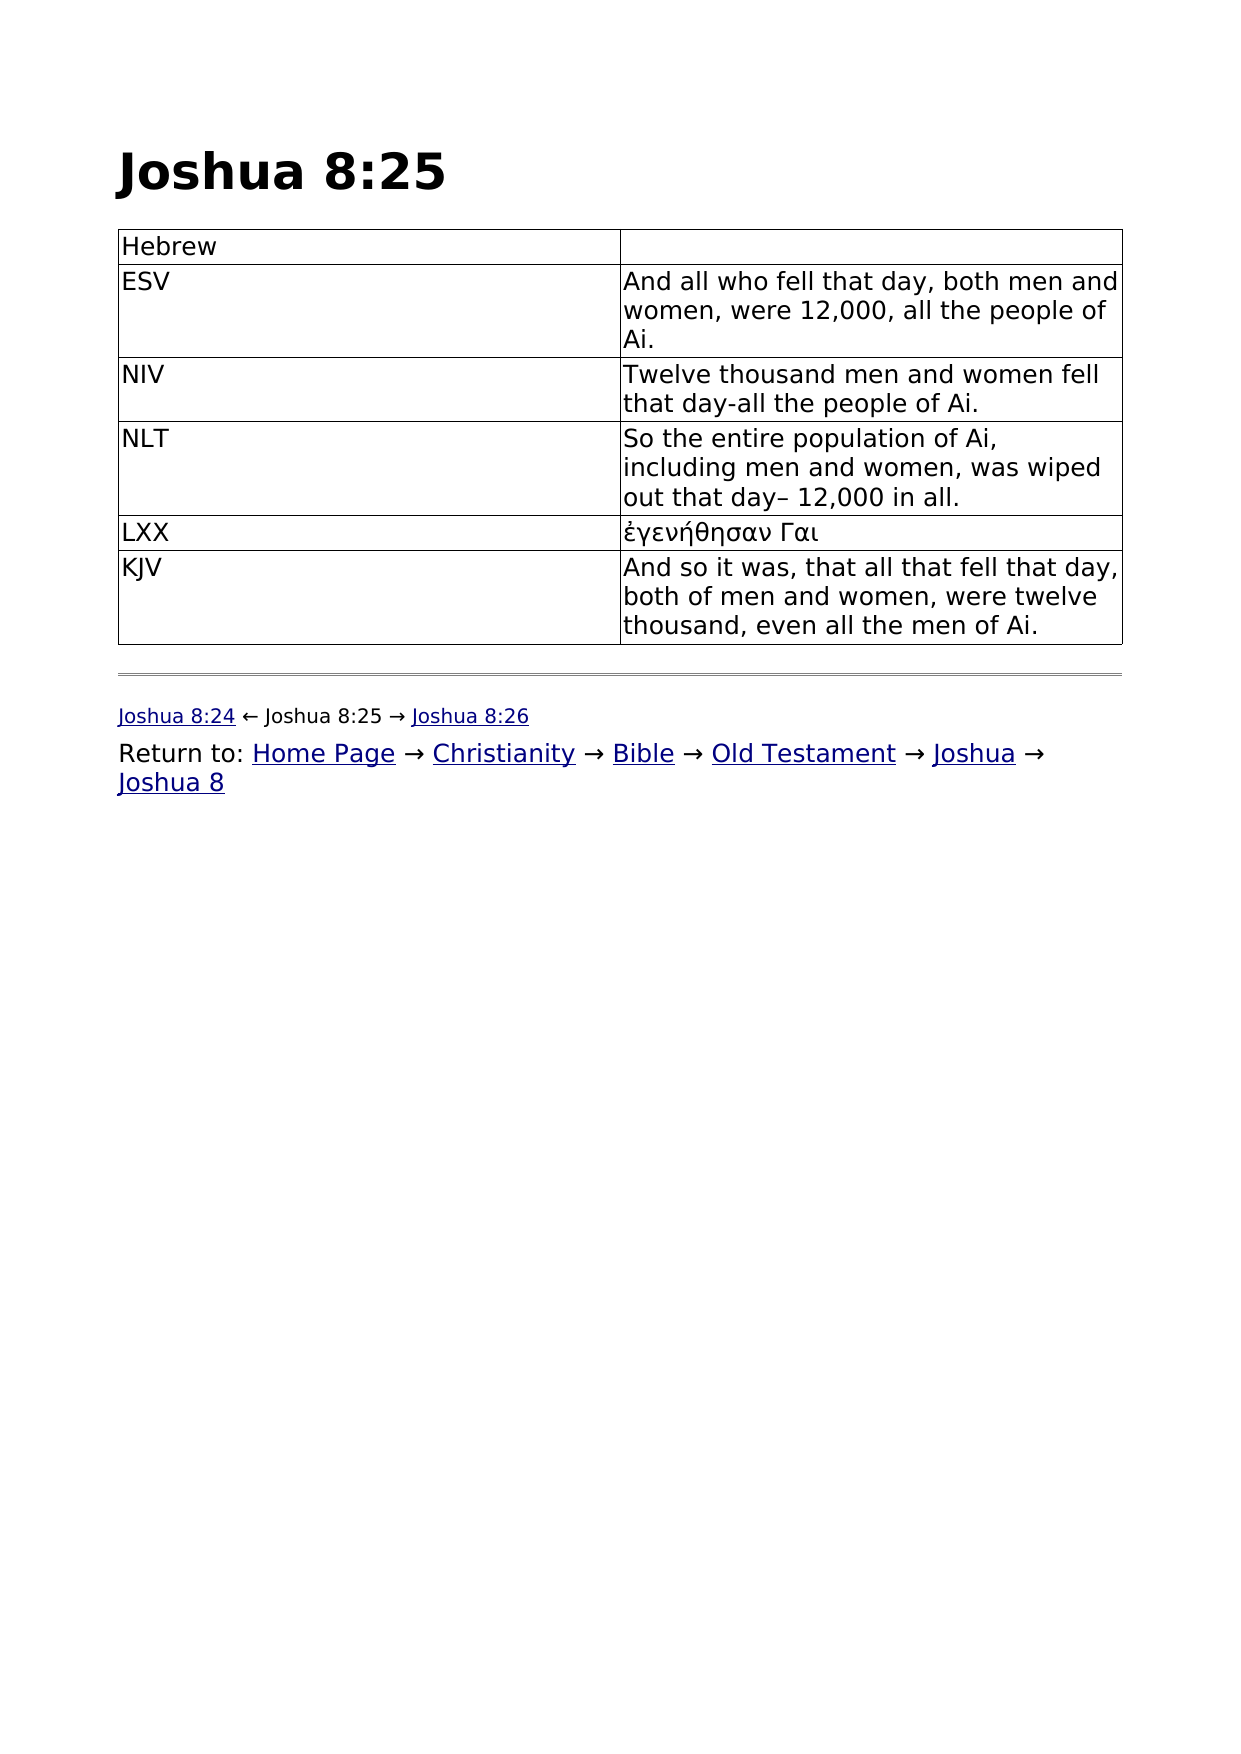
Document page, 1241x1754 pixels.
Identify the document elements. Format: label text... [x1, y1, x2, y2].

text Joshua 8:24 ← Joshua 8:25 → Joshua 8:26 [118, 705, 1122, 739]
table_cell ESV [119, 265, 620, 357]
text Return to: Home Page → Christianity → Bible → Old Testament → Joshua → Joshua 8 [118, 739, 1122, 797]
table_cell So the entire population of Ai, including men and women, was wiped out that day– 12,000 in all. [621, 422, 1122, 515]
table_cell And so it was, that all that fell that day, both of men and women, were twelve thousand, even all the men of Ai. [621, 551, 1122, 643]
table_header [621, 230, 1122, 264]
table_cell NLT [119, 422, 620, 515]
table_cell And all who fell that day, both men and women, were 12,000, all the people of Ai. [621, 265, 1122, 357]
table_cell Twelve thousand men and women fell that day-all the people of Ai. [621, 358, 1122, 421]
table_header Hebrew [119, 230, 620, 264]
table_cell ἐγενήθησαν Γαι [621, 516, 1122, 550]
table_cell LXX [119, 516, 620, 550]
table_cell NIV [119, 358, 620, 421]
subtitle Joshua 8:25 [118, 143, 1122, 201]
table_cell KJV [119, 551, 620, 643]
